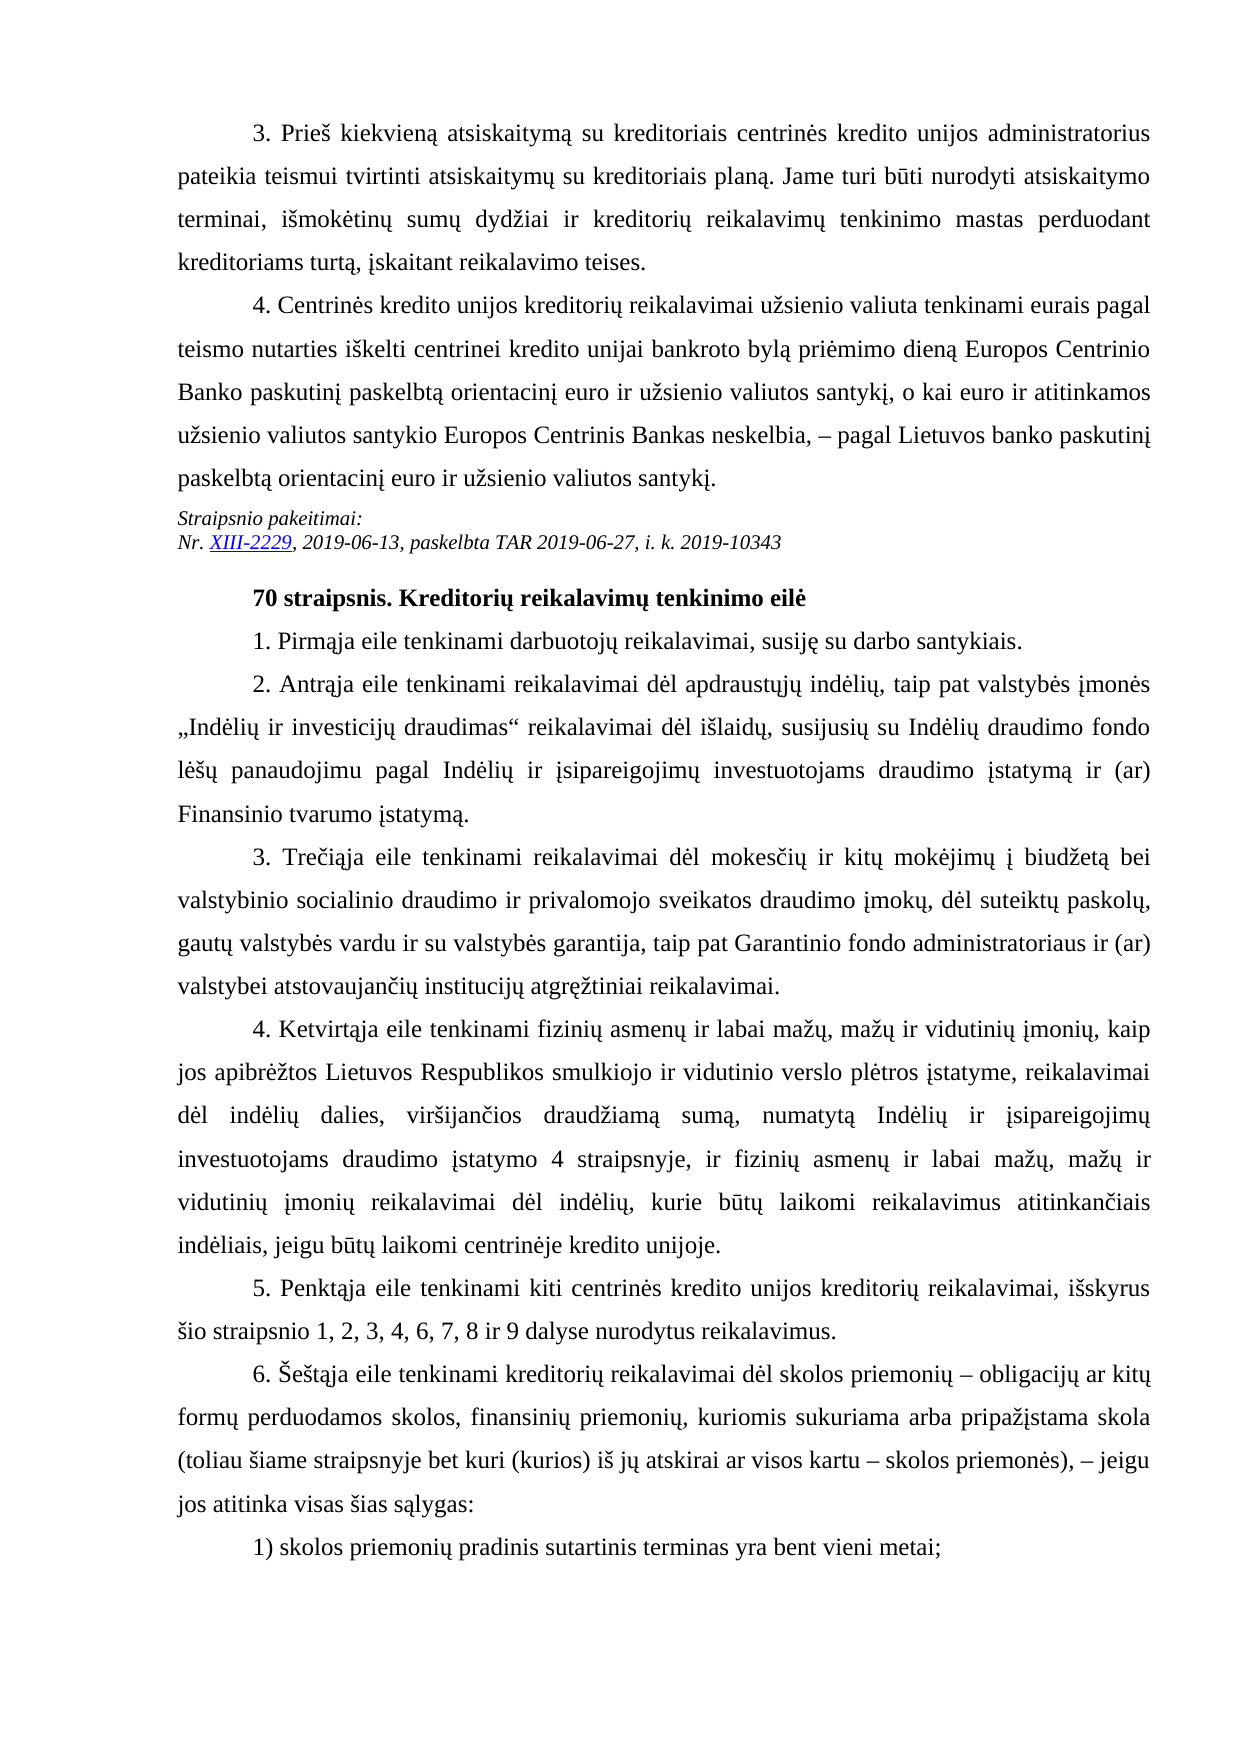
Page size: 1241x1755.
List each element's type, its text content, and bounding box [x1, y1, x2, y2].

text 1. Pirmąja eile tenkinami darbuotojų reikalavimai, susiję su darbo santykiais. [177, 626, 1152, 655]
text 4. Centrinės kredito unijos kreditorių reikalavimai užsienio valiuta tenkinami eurais pagal teismo nutarties iškelti centrinei kredito unijai bankroto bylą priėmimo dieną Europos Centrinio Banko paskutinį paskelbtą orientacinį euro ir užsienio valiutos santykį, o kai euro ir atitinkamos užsienio valiutos santykio Europos Centrinis Bankas neskelbia, – pagal Lietuvos banko paskutinį paskelbtą orientacinį euro ir užsienio valiutos santykį. [177, 291, 1152, 492]
text 5. Penktąja eile tenkinami kiti centrinės kredito unijos kreditorių reikalavimai, išskyrus šio straipsnio 1, 2, 3, 4, 6, 7, 8 ir 9 dalyse nurodytus reikalavimus. [177, 1273, 1152, 1345]
text 70 straipsnis. Kreditorių reikalavimų tenkinimo eilė [177, 583, 1152, 612]
text 2. Antrąja eile tenkinami reikalavimai dėl apdraustųjų indėlių, taip pat valstybės įmonės „Indėlių ir investicijų draudimas“ reikalavimai dėl išlaidų, susijusių su Indėlių draudimo fondo lėšų panaudojimu pagal Indėlių ir įsipareigojimų investuotojams draudimo įstatymą ir (ar) Finansinio tvarumo įstatymą. [177, 669, 1152, 827]
text 1) skolos priemonių pradinis sutartinis terminas yra bent vieni metai; [177, 1532, 1152, 1561]
text 3. Trečiąja eile tenkinami reikalavimai dėl mokesčių ir kitų mokėjimų į biudžetą bei valstybinio socialinio draudimo ir privalomojo sveikatos draudimo įmokų, dėl suteiktų paskolų, gautų valstybės vardu ir su valstybės garantija, taip pat Garantinio fondo administratoriaus ir (ar) valstybei atstovaujančių institucijų atgręžtiniai reikalavimai. [177, 842, 1152, 1000]
text Straipsnio pakeitimai: [177, 506, 1152, 530]
text 4. Ketvirtąja eile tenkinami fizinių asmenų ir labai mažų, mažų ir vidutinių įmonių, kaip jos apibrėžtos Lietuvos Respublikos smulkiojo ir vidutinio verslo plėtros įstatyme, reikalavimai dėl indėlių dalies, viršijančios draudžiamą sumą, numatytą Indėlių ir įsipareigojimų investuotojams draudimo įstatymo 4 straipsnyje, ir fizinių asmenų ir labai mažų, mažų ir vidutinių įmonių reikalavimai dėl indėlių, kurie būtų laikomi reikalavimus atitinkančiais indėliais, jeigu būtų laikomi centrinėje kredito unijoje. [177, 1014, 1152, 1259]
text 3. Prieš kiekvieną atsiskaitymą su kreditoriais centrinės kredito unijos administratorius pateikia teismui tvirtinti atsiskaitymų su kreditoriais planą. Jame turi būti nurodyti atsiskaitymo terminai, išmokėtinų sumų dydžiai ir kreditorių reikalavimų tenkinimo mastas perduodant kreditoriams turtą, įskaitant reikalavimo teises. [177, 118, 1152, 276]
text 6. Šeštąja eile tenkinami kreditorių reikalavimai dėl skolos priemonių – obligacijų ar kitų formų perduodamos skolos, finansinių priemonių, kuriomis sukuriama arba pripažįstama skola (toliau šiame straipsnyje bet kuri (kurios) iš jų atskirai ar visos kartu – skolos priemonės), – jeigu jos atitinka visas šias sąlygas: [177, 1359, 1152, 1517]
text Nr. XIII-2229, 2019-06-13, paskelbta TAR 2019-06-27, i. k. 2019-10343 [177, 530, 1152, 554]
